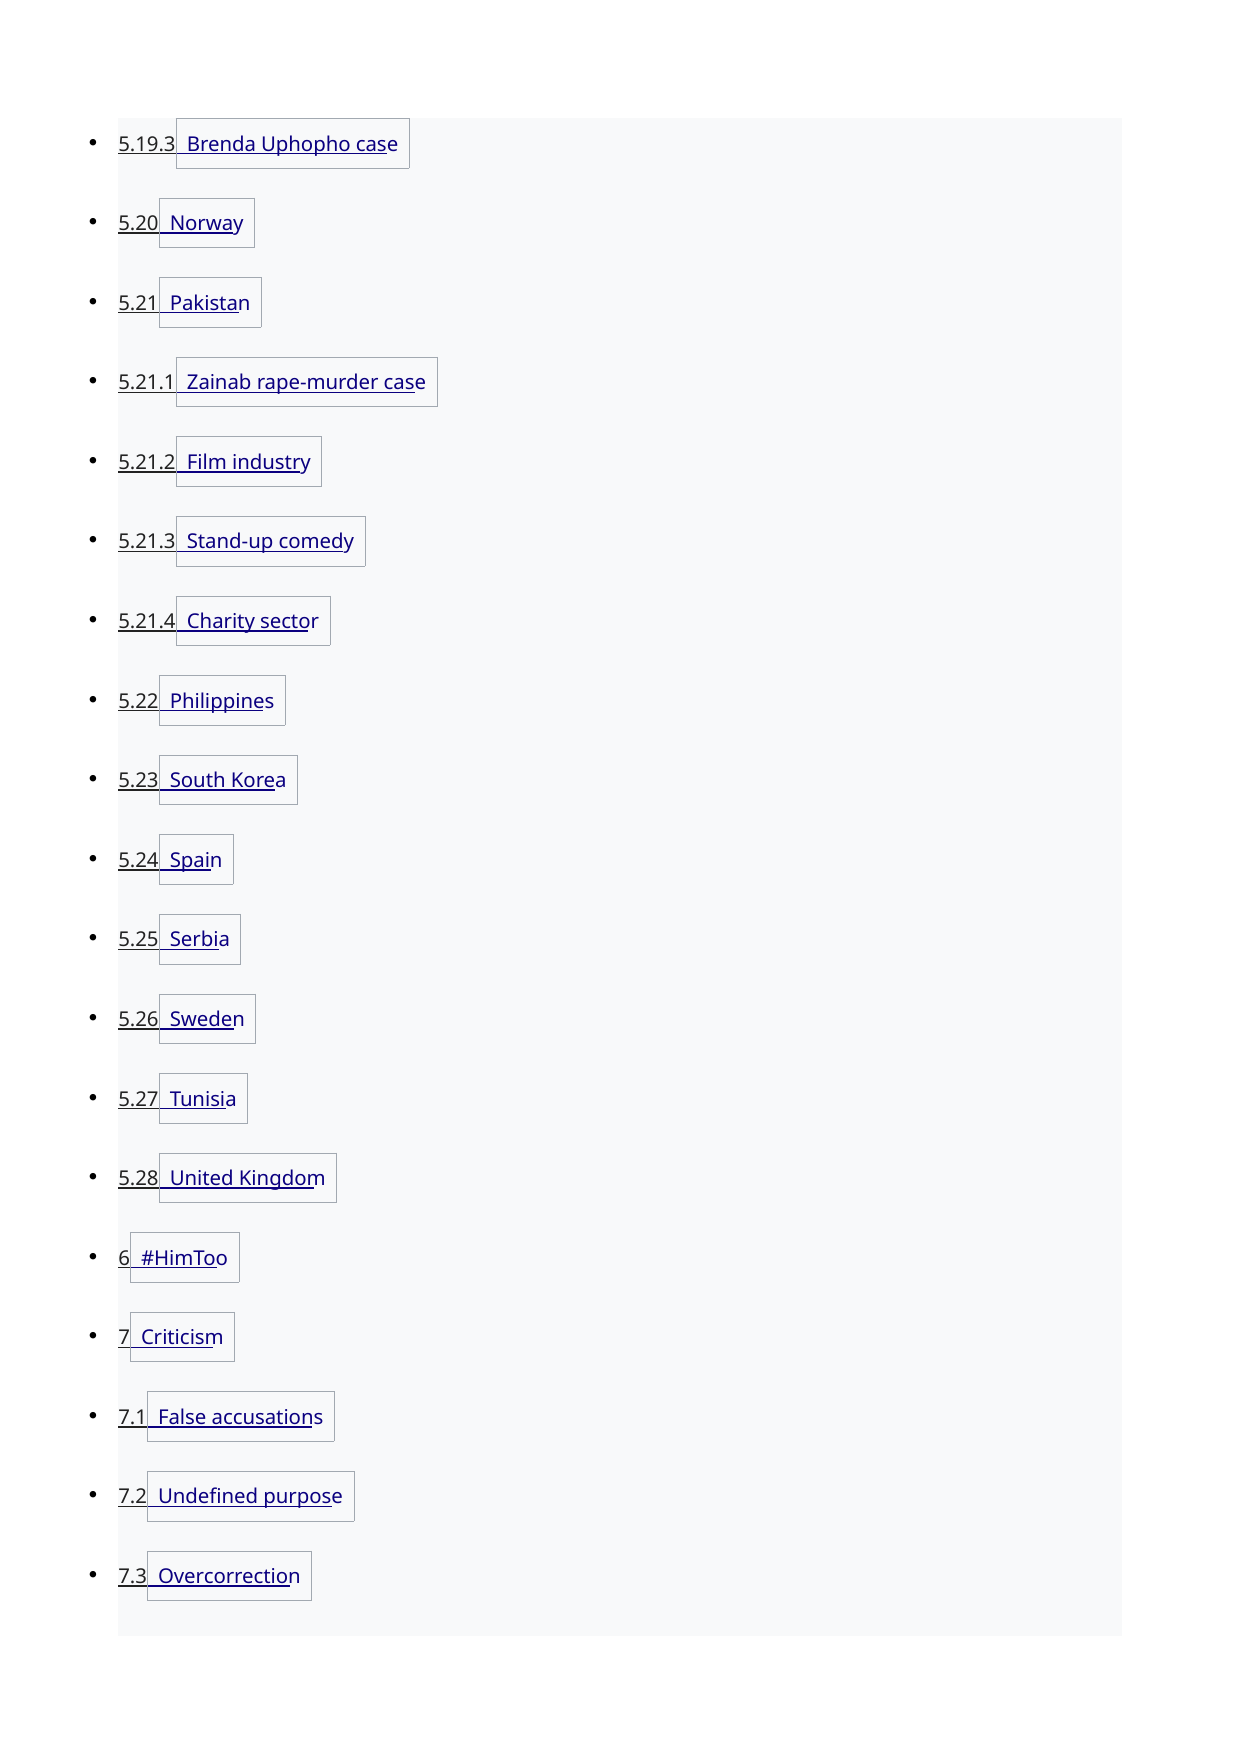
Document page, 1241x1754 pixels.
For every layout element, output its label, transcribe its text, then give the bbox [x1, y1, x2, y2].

list [286, 675, 1122, 725]
list 5.20 [118, 198, 159, 232]
list 5.21 [118, 277, 159, 312]
list 5.26Sweden [118, 993, 255, 1028]
list [118, 1587, 147, 1600]
list South Korea [160, 756, 297, 804]
list Stand-up comedy [177, 517, 365, 566]
list #HimToo [131, 1233, 239, 1282]
list [118, 313, 159, 327]
list Tunisia [160, 1074, 247, 1123]
list [410, 118, 1122, 168]
list 5.22 [118, 675, 159, 710]
list [235, 1312, 1122, 1362]
list 5.21.3 [118, 516, 176, 551]
list 5.24 [118, 834, 159, 869]
list [298, 755, 1122, 804]
list Undefined purpose [148, 1472, 354, 1521]
list [118, 552, 176, 566]
list [438, 357, 1122, 407]
list Spain [160, 835, 233, 884]
list [118, 1507, 147, 1521]
list 7.3 [118, 1551, 147, 1585]
list [118, 711, 159, 725]
list 7.1 [118, 1391, 147, 1426]
list [335, 1391, 1122, 1441]
list [331, 596, 1122, 645]
list 5.21.4 [118, 596, 176, 630]
list [118, 1189, 159, 1202]
list Charity sector [177, 597, 330, 645]
list 5.25 [118, 914, 159, 949]
list 5.21.2 [118, 436, 176, 471]
list False accusations [148, 1392, 334, 1441]
list [118, 950, 159, 964]
list 5.26Sweden [160, 995, 255, 1043]
list 5.28 [118, 1153, 159, 1187]
list [337, 1153, 1122, 1202]
list [322, 436, 1122, 486]
list [355, 1471, 1122, 1521]
list Pakistan [160, 278, 261, 327]
list [234, 834, 1122, 884]
list [118, 791, 159, 804]
list Brenda Uphopho case [177, 119, 409, 168]
list Criticism [131, 1313, 234, 1361]
list [366, 516, 1122, 566]
list Serbia [160, 915, 240, 964]
list 5.27 [118, 1073, 159, 1108]
list [312, 1551, 1122, 1600]
list 6 [118, 1232, 130, 1267]
list 5.19.3 [118, 118, 176, 153]
list 7.2 [118, 1471, 147, 1506]
list [248, 1073, 1122, 1123]
list [118, 154, 176, 168]
list [241, 914, 1122, 964]
list [255, 198, 1122, 247]
list [118, 473, 176, 486]
list Norway [160, 199, 254, 247]
list [262, 277, 1122, 327]
list Overcorrection [148, 1552, 311, 1600]
list 5.26Sweden [256, 993, 1122, 1043]
list Philippines [160, 676, 285, 725]
list [118, 632, 176, 645]
list [118, 1268, 130, 1282]
list 7 [118, 1312, 130, 1347]
list [118, 393, 176, 407]
list [118, 234, 159, 247]
list 5.21.1 [118, 357, 176, 392]
list [240, 1232, 1122, 1282]
list Film industry [177, 437, 321, 486]
list Zainab rape-murder case [177, 358, 437, 406]
list 5.26Sweden [118, 1030, 159, 1043]
list United Kingdom [160, 1154, 336, 1202]
list [118, 871, 159, 884]
list [118, 1109, 159, 1123]
list 5.23 [118, 755, 159, 789]
